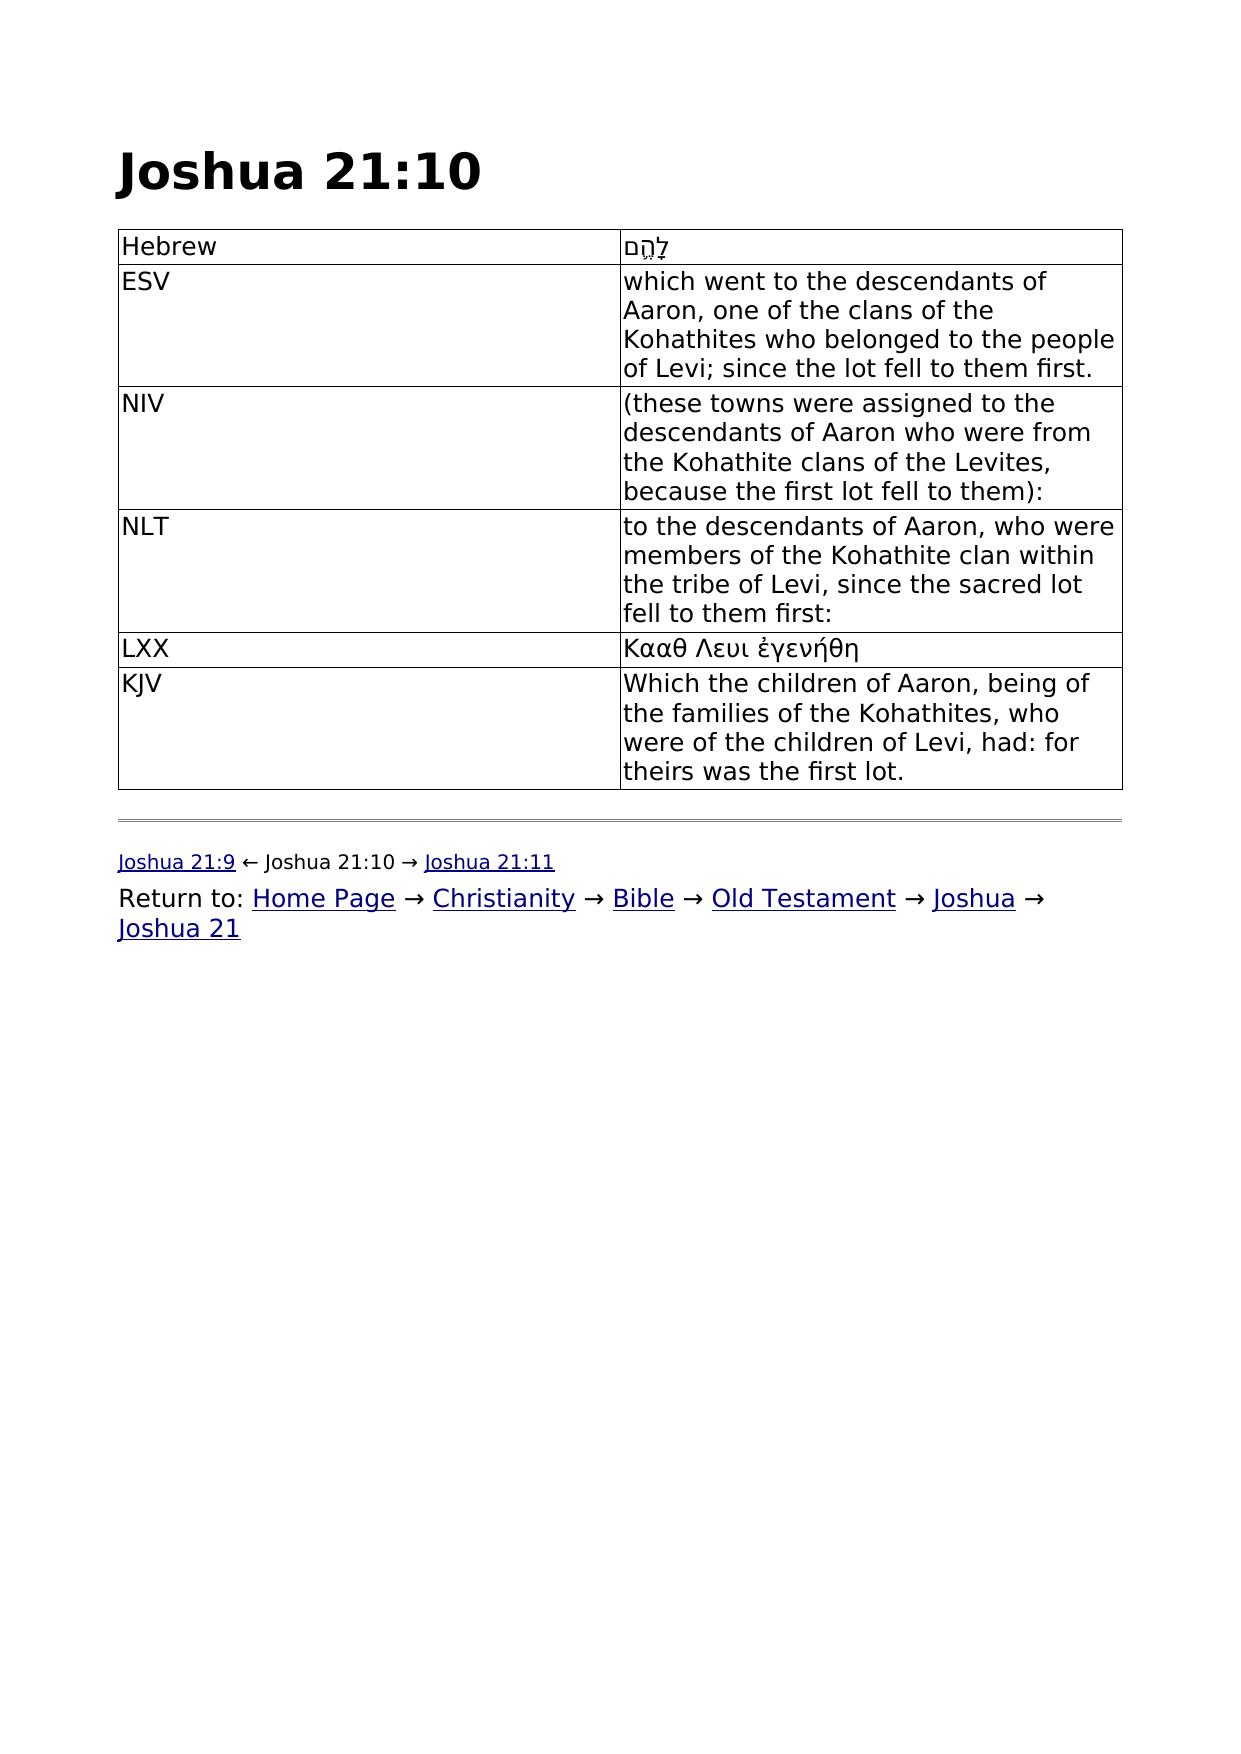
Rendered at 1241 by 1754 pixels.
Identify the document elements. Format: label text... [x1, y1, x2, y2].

table_cell KJV [119, 668, 620, 789]
subtitle Joshua 21:10 [118, 143, 1122, 201]
text Return to: Home Page → Christianity → Bible → Old Testament → Joshua → Joshua 21 [118, 884, 1122, 943]
table_cell ESV [119, 265, 620, 386]
table_header Hebrew [119, 230, 620, 264]
table_header לָהֶ֛ם [621, 230, 1122, 264]
table_cell NLT [119, 510, 620, 632]
table_cell Which the children of Aaron, being of the families of the Kohathites, who were of the children of Levi, had: for theirs was the first lot. [621, 668, 1122, 789]
table_cell Κααθ Λευι ἐγενήθη [621, 633, 1122, 667]
table_cell which went to the descendants of Aaron, one of the clans of the Kohathites who belonged to the people of Levi; since the lot fell to them first. [621, 265, 1122, 386]
table_cell LXX [119, 633, 620, 667]
table_cell NIV [119, 387, 620, 509]
table_cell (these towns were assigned to the descendants of Aaron who were from the Kohathite clans of the Levites, because the first lot fell to them): [621, 387, 1122, 509]
text Joshua 21:9 ← Joshua 21:10 → Joshua 21:11 [118, 851, 1122, 884]
table_cell to the descendants of Aaron, who were members of the Kohathite clan within the tribe of Levi, since the sacred lot fell to them first: [621, 510, 1122, 632]
